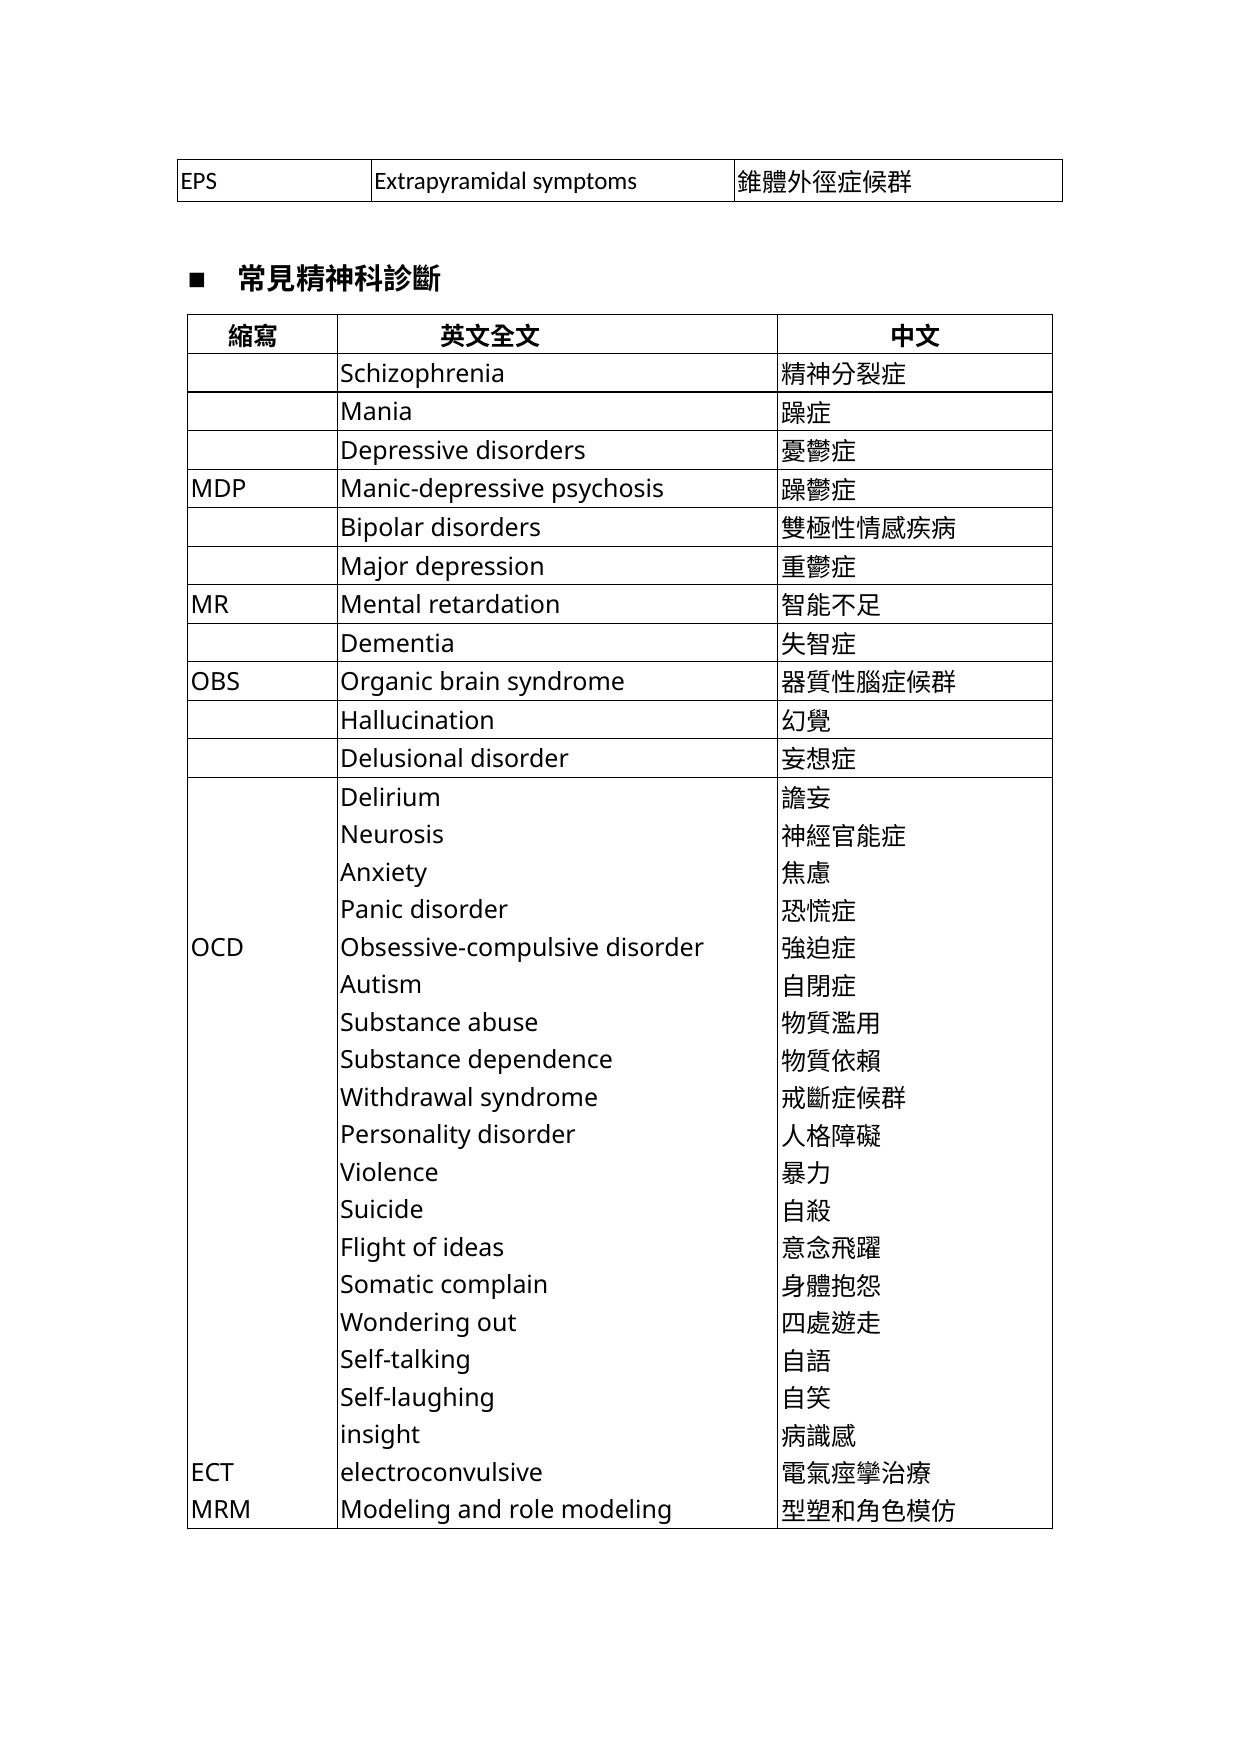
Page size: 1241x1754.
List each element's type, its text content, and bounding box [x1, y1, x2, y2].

table_cell Bipolar disorders [338, 508, 777, 546]
table_cell [188, 1003, 337, 1040]
table_cell [188, 1340, 337, 1378]
table_cell 自語 [778, 1340, 1052, 1378]
table_cell Manic-depressive psychosis [338, 470, 777, 507]
table_header 縮寫 [188, 315, 337, 353]
table_cell 身體抱怨 [778, 1265, 1052, 1303]
list 常見精神科診斷 [187, 239, 1053, 314]
table_cell 妄想症 [778, 739, 1052, 777]
table_cell 錐體外徑症候群 [735, 160, 1062, 201]
table_cell [188, 1190, 337, 1228]
table_cell 重鬱症 [778, 547, 1052, 584]
table_cell Mental retardation [338, 585, 777, 623]
table_cell Hallucination [338, 701, 777, 738]
table_cell 恐慌症 [778, 890, 1052, 928]
table_cell Anxiety [338, 853, 777, 890]
table_cell electroconvulsive [338, 1453, 777, 1490]
table_cell [188, 1040, 337, 1078]
table_cell 譫妄 [778, 778, 1052, 815]
table_cell Dementia [338, 624, 777, 661]
table_cell [188, 1303, 337, 1340]
table_cell [188, 853, 337, 890]
table_cell 精神分裂症 [778, 354, 1052, 391]
table_cell OCD [188, 928, 337, 965]
table_cell [188, 1378, 337, 1415]
table_cell Mania [338, 393, 777, 430]
table_cell 型塑和角色模仿 [778, 1490, 1052, 1528]
table_cell Self-talking [338, 1340, 777, 1378]
table_cell [188, 1078, 337, 1115]
table_cell 四處遊走 [778, 1303, 1052, 1340]
table_cell 病識感 [778, 1415, 1052, 1453]
table_cell Violence [338, 1153, 777, 1190]
table_cell Somatic complain [338, 1265, 777, 1303]
table_cell 憂鬱症 [778, 431, 1052, 468]
table_cell 自笑 [778, 1378, 1052, 1415]
table_cell Major depression [338, 547, 777, 584]
table_cell Substance abuse [338, 1003, 777, 1040]
table_cell 躁鬱症 [778, 470, 1052, 507]
table_cell Delusional disorder [338, 739, 777, 777]
table_cell Organic brain syndrome [338, 662, 777, 700]
table_cell MRM [188, 1490, 337, 1528]
table_cell 自閉症 [778, 965, 1052, 1003]
table_cell [188, 965, 337, 1003]
table_cell 物質依賴 [778, 1040, 1052, 1078]
table_cell 失智症 [778, 624, 1052, 661]
table_cell 暴力 [778, 1153, 1052, 1190]
table_cell Panic disorder [338, 890, 777, 928]
table_header 英文全文 [338, 315, 777, 353]
table_cell 焦慮 [778, 853, 1052, 890]
table_cell Neurosis [338, 815, 777, 853]
table_cell [188, 508, 337, 546]
table_cell Flight of ideas [338, 1228, 777, 1265]
table_cell [188, 393, 337, 430]
table_cell [188, 701, 337, 738]
table_cell 強迫症 [778, 928, 1052, 965]
table_cell EPS [178, 160, 371, 201]
table_cell 自殺 [778, 1190, 1052, 1228]
table_cell Extrapyramidal symptoms [372, 160, 734, 201]
table_cell MDP [188, 470, 337, 507]
table_cell 物質濫用 [778, 1003, 1052, 1040]
table_cell [188, 547, 337, 584]
table_cell [188, 624, 337, 661]
table_cell 雙極性情感疾病 [778, 508, 1052, 546]
table_cell MR [188, 585, 337, 623]
table_cell 電氣痙攣治療 [778, 1453, 1052, 1490]
table_cell OBS [188, 662, 337, 700]
table_cell Self-laughing [338, 1378, 777, 1415]
table_cell [188, 1415, 337, 1453]
table_cell 戒斷症候群 [778, 1078, 1052, 1115]
table_cell [188, 1115, 337, 1153]
table_cell Depressive disorders [338, 431, 777, 468]
table_header 中文 [778, 315, 1052, 353]
table_cell insight [338, 1415, 777, 1453]
table_cell Schizophrenia [338, 354, 777, 391]
table_cell [188, 431, 337, 468]
table_cell 躁症 [778, 393, 1052, 430]
table_cell ECT [188, 1453, 337, 1490]
table_cell [188, 778, 337, 815]
table_cell Wondering out [338, 1303, 777, 1340]
table_cell Personality disorder [338, 1115, 777, 1153]
table_cell 神經官能症 [778, 815, 1052, 853]
table_cell [188, 1228, 337, 1265]
table_cell 人格障礙 [778, 1115, 1052, 1153]
table_cell 幻覺 [778, 701, 1052, 738]
table_cell Modeling and role modeling [338, 1490, 777, 1528]
table_cell Substance dependence [338, 1040, 777, 1078]
table_cell 器質性腦症候群 [778, 662, 1052, 700]
table_cell [188, 354, 337, 391]
table_cell [188, 815, 337, 853]
table_cell Delirium [338, 778, 777, 815]
table_cell [188, 1265, 337, 1303]
table_cell 意念飛躍 [778, 1228, 1052, 1265]
table_cell Autism [338, 965, 777, 1003]
table_cell 智能不足 [778, 585, 1052, 623]
table_cell Withdrawal syndrome [338, 1078, 777, 1115]
table_cell Suicide [338, 1190, 777, 1228]
table_cell Obsessive-compulsive disorder [338, 928, 777, 965]
table_cell [188, 890, 337, 928]
table_cell [188, 1153, 337, 1190]
table_cell [188, 739, 337, 777]
